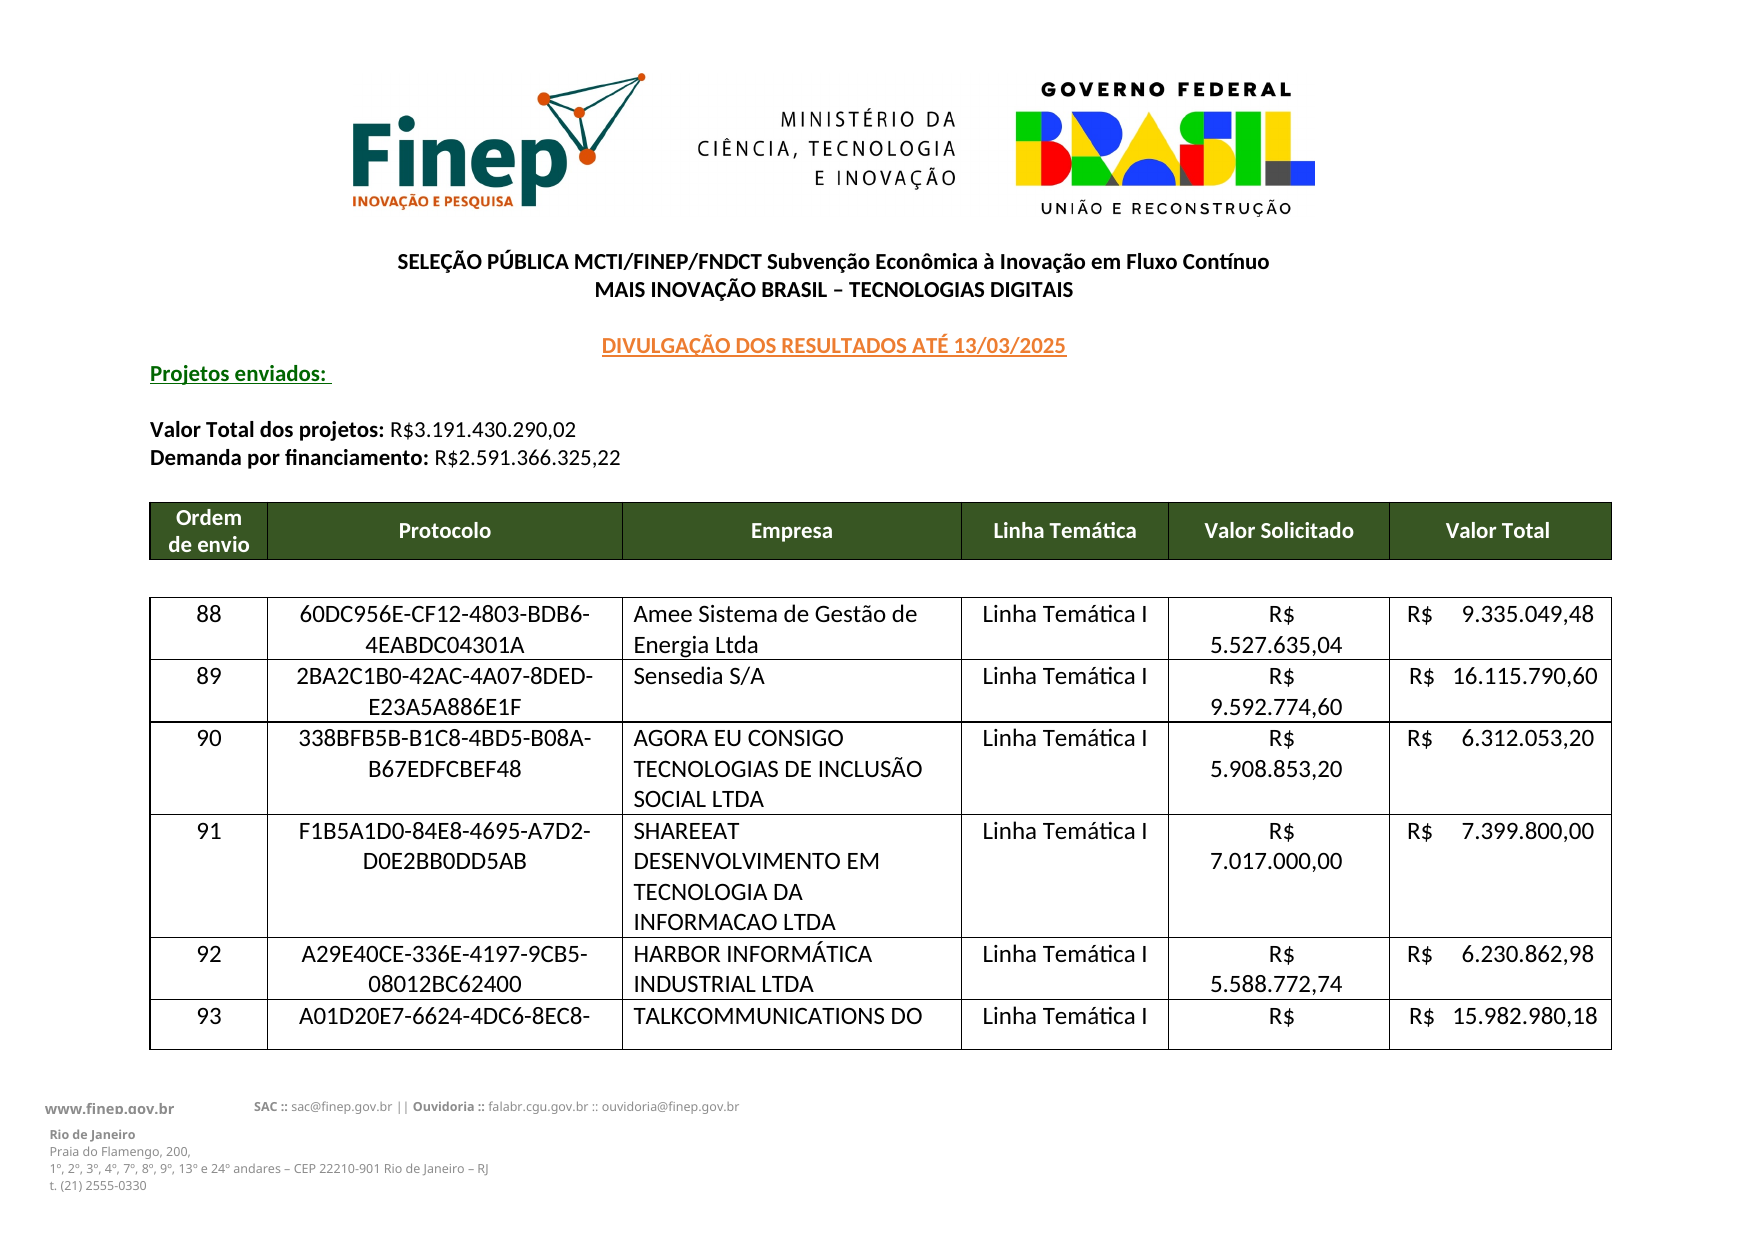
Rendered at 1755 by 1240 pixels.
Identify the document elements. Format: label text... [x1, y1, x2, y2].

table_cell Amee Sistema de Gestão de Energia Ltda [623, 598, 961, 659]
table_cell A29E40CE-336E-4197-9CB5-08012BC62400 [268, 938, 622, 999]
table_cell Linha Temática I [962, 815, 1168, 937]
table_cell 2BA2C1B0-42AC-4A07-8DED-E23A5A886E1F [268, 660, 622, 721]
table_cell 89 [151, 660, 267, 721]
table_cell 93 [151, 1000, 267, 1049]
table_cell SHAREEAT DESENVOLVIMENTO EM TECNOLOGIA DA INFORMACAO LTDA [623, 815, 961, 937]
table_cell 88 [151, 598, 267, 659]
table_cell 91 [151, 815, 267, 937]
table_cell F1B5A1D0-84E8-4695-A7D2-D0E2BB0DD5AB [268, 815, 622, 937]
table_cell Linha Temática I [962, 938, 1168, 999]
table_cell R$ 7.399.800,00 [1390, 815, 1611, 937]
table_cell Linha Temática I [962, 723, 1168, 814]
table_cell 92 [151, 938, 267, 999]
table_cell AGORA EU CONSIGO TECNOLOGIAS DE INCLUSÃO SOCIAL LTDA [623, 723, 961, 814]
table_cell R$ 15.982.980,18 [1390, 1000, 1611, 1049]
table_cell TALKCOMMUNICATIONS DO [623, 1000, 961, 1049]
table_cell R$ 9.592.774,60 [1169, 660, 1389, 721]
table_cell R$ [1169, 1000, 1389, 1049]
table_cell R$ 5.908.853,20 [1169, 723, 1389, 814]
table_cell R$ 6.312.053,20 [1390, 723, 1611, 814]
table_cell 60DC956E-CF12-4803-BDB6-4EABDC04301A [268, 598, 622, 659]
table_cell R$ 7.017.000,00 [1169, 815, 1389, 937]
table_cell R$ 9.335.049,48 [1390, 598, 1611, 659]
table_cell Linha Temática I [962, 598, 1168, 659]
table_cell R$ 6.230.862,98 [1390, 938, 1611, 999]
table_cell R$ 5.588.772,74 [1169, 938, 1389, 999]
table_cell HARBOR INFORMÁTICA INDUSTRIAL LTDA [623, 938, 961, 999]
table_cell R$ 5.527.635,04 [1169, 598, 1389, 659]
table_cell Linha Temática I [962, 1000, 1168, 1049]
table_cell R$ 16.115.790,60 [1390, 660, 1611, 721]
table_cell 338BFB5B-B1C8-4BD5-B08A-B67EDFCBEF48 [268, 723, 622, 814]
table_cell 90 [151, 723, 267, 814]
table_cell Linha Temática I [962, 660, 1168, 721]
table_cell Sensedia S/A [623, 660, 961, 721]
table_cell A01D20E7-6624-4DC6-8EC8- [268, 1000, 622, 1049]
